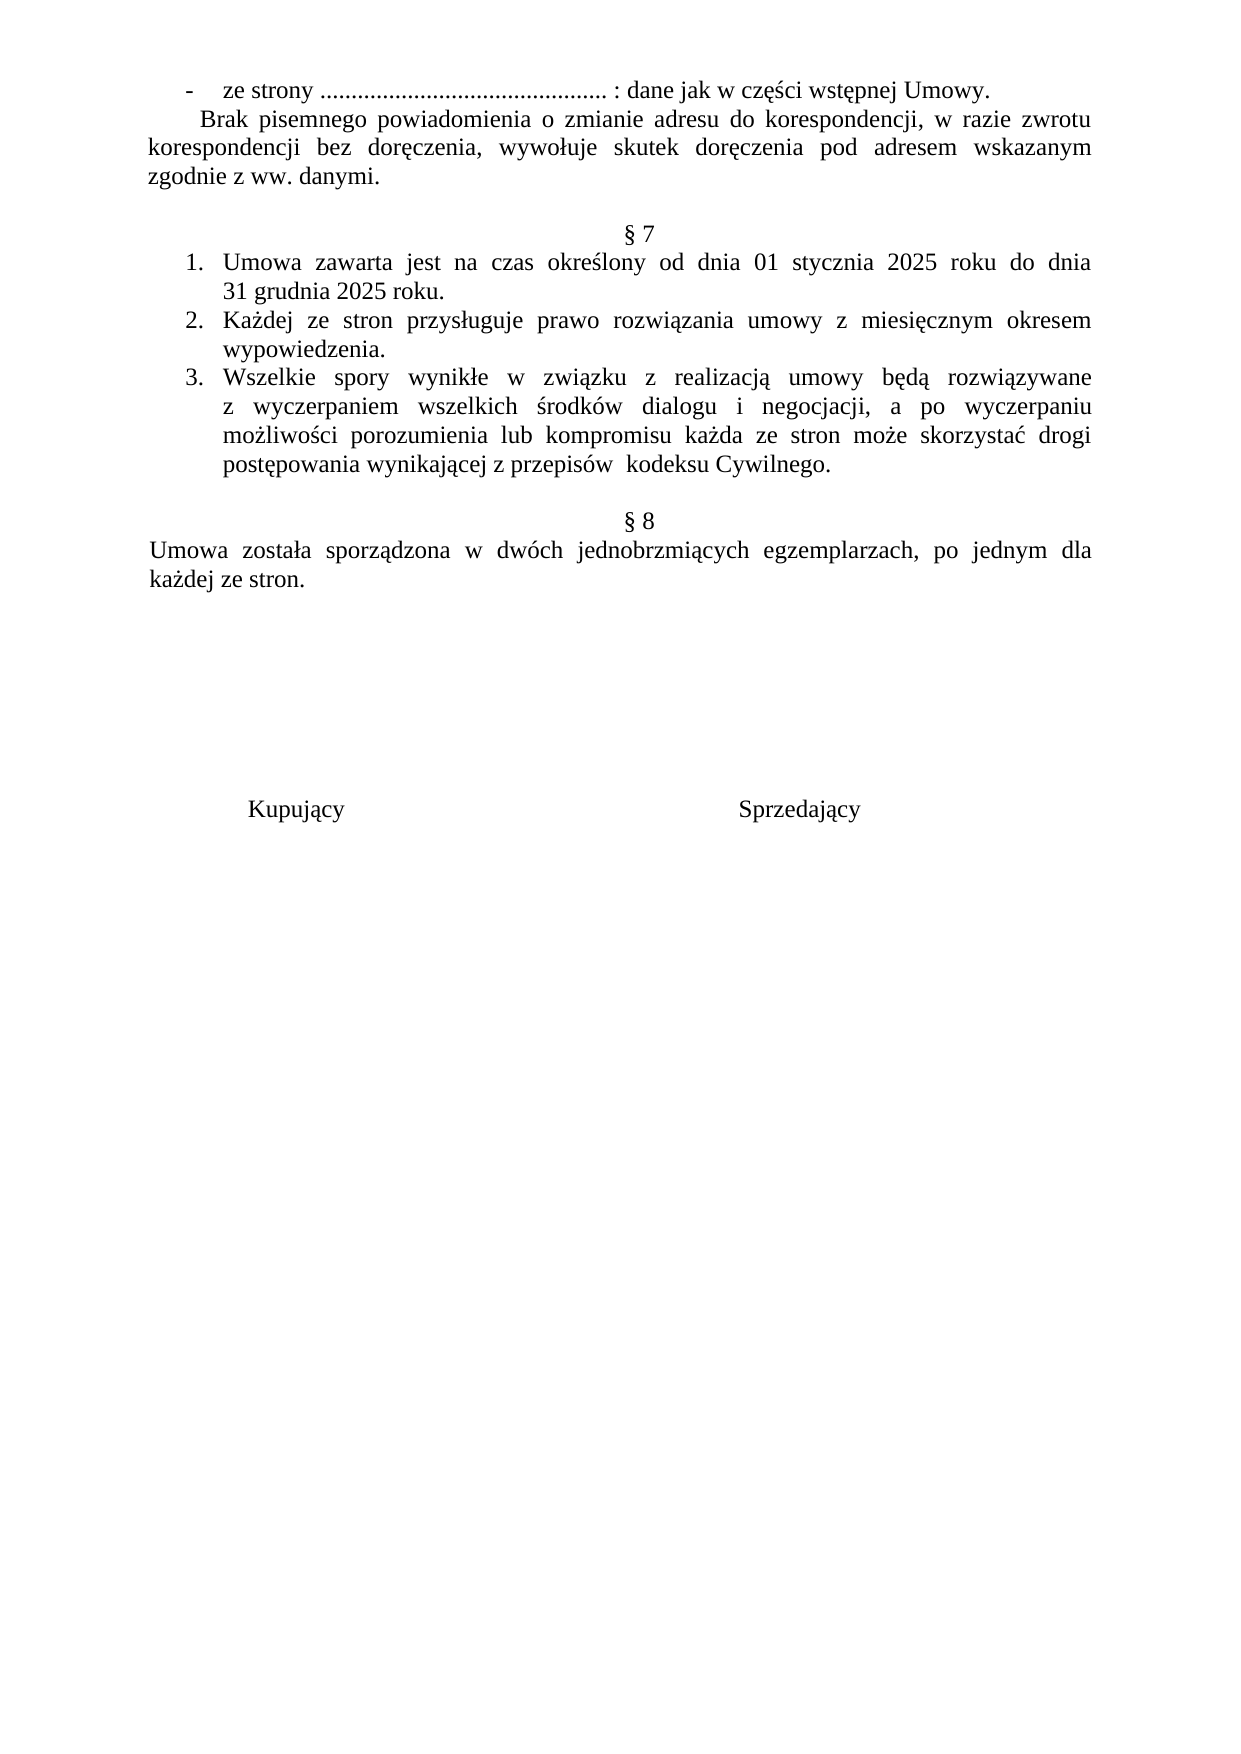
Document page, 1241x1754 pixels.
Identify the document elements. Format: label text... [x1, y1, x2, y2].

text Brak pisemnego powiadomienia o zmianie adresu do korespondencji, w razie zwrotu korespondencji bez doręczenia, wywołuje skutek doręczenia pod adresem wskazanym zgodnie z ww. danymi. [148, 104, 1093, 190]
list Umowa zawarta jest na czas określony od dnia 01 stycznia 2025 roku do dnia 31 grudnia 2025 roku. [185, 247, 1093, 305]
list Każdej ze stron przysługuje prawo rozwiązania umowy z miesięcznym okresem wypowiedzenia. [185, 305, 1093, 362]
text Umowa została sporządzona w dwóch jednobrzmiących egzemplarzach, po jednym dla każdej ze stron. [149, 535, 1093, 592]
list ze strony .............................................. : dane jak w części wstępnej Umowy. [185, 75, 1093, 104]
list Wszelkie spory wynikłe w związku z realizacją umowy będą rozwiązywane z wyczerpaniem wszelkich środków dialogu i negocjacji, a po wyczerpaniu możliwości porozumienia lub kompromisu każda ze stron może skorzystać drogi postępowania wynikającej z przepisów kodeksu Cywilnego. [185, 362, 1093, 477]
text § 7 [185, 219, 1093, 247]
text Kupujący Sprzedający [185, 794, 1093, 822]
text § 8 [185, 506, 1093, 535]
